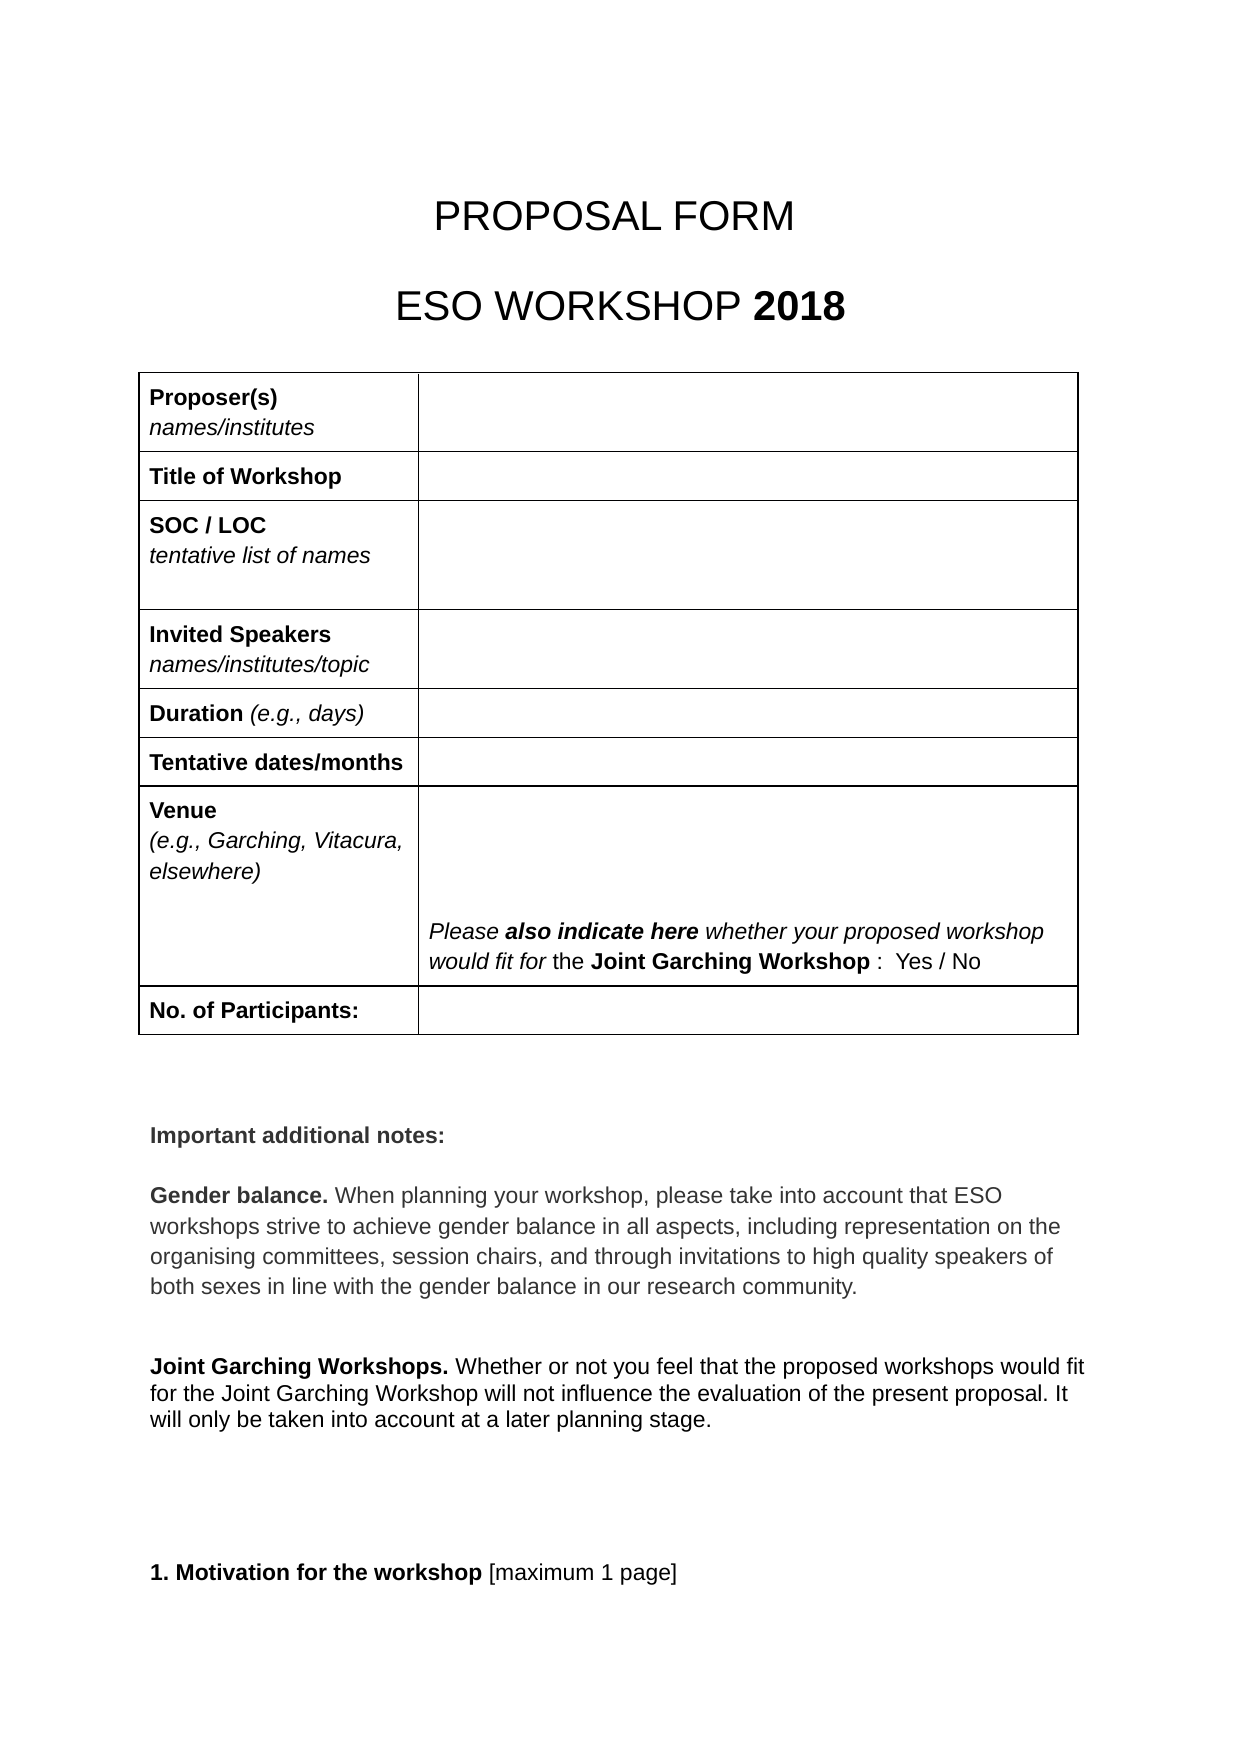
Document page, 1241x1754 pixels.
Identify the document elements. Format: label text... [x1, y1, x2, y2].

table_cell No. of Participants: [140, 987, 418, 1034]
table_cell Invited Speakers names/institutes/topic [140, 610, 418, 688]
text 1. Motivation for the workshop [maximum 1 page] [150, 1559, 1090, 1585]
table_cell [419, 452, 1077, 499]
subtitle ESO WORKSHOP 2018 [150, 281, 1090, 329]
text Gender balance. When planning your workshop, please take into account that ESO workshops strive to achieve gender balance in all aspects, including representation on the organising committees, session chairs, and through invitations to high quality speakers of both sexes in line with the gender balance in our research community. [150, 1182, 1090, 1299]
table_cell SOC / LOC tentative list of names [140, 501, 418, 609]
table_header Proposer(s) names/institutes [140, 373, 418, 451]
table_cell Tentative dates/months [140, 738, 418, 785]
table_cell Venue (e.g., Garching, Vitacura, elsewhere) [140, 787, 418, 985]
table_cell [419, 738, 1077, 785]
text Important additional notes: [150, 1122, 1090, 1148]
table_cell Please also indicate here whether your proposed workshop would fit for the Joint Garching Workshop : Yes / No [419, 787, 1077, 985]
subtitle Joint Garching Workshops. Whether or not you feel that the proposed workshops would fit for the Joint Garching Workshop will not influence the evaluation of the present proposal. It will only be taken into account at a later planning stage. [150, 1353, 1090, 1432]
table_cell Title of Workshop [140, 452, 418, 499]
table_cell Duration (e.g., days) [140, 689, 418, 736]
table_cell [419, 610, 1077, 688]
table_cell [419, 987, 1077, 1034]
table_cell [419, 501, 1077, 609]
table_cell [419, 689, 1077, 736]
table_header [419, 373, 1077, 451]
subtitle PROPOSAL FORM [150, 192, 1090, 239]
